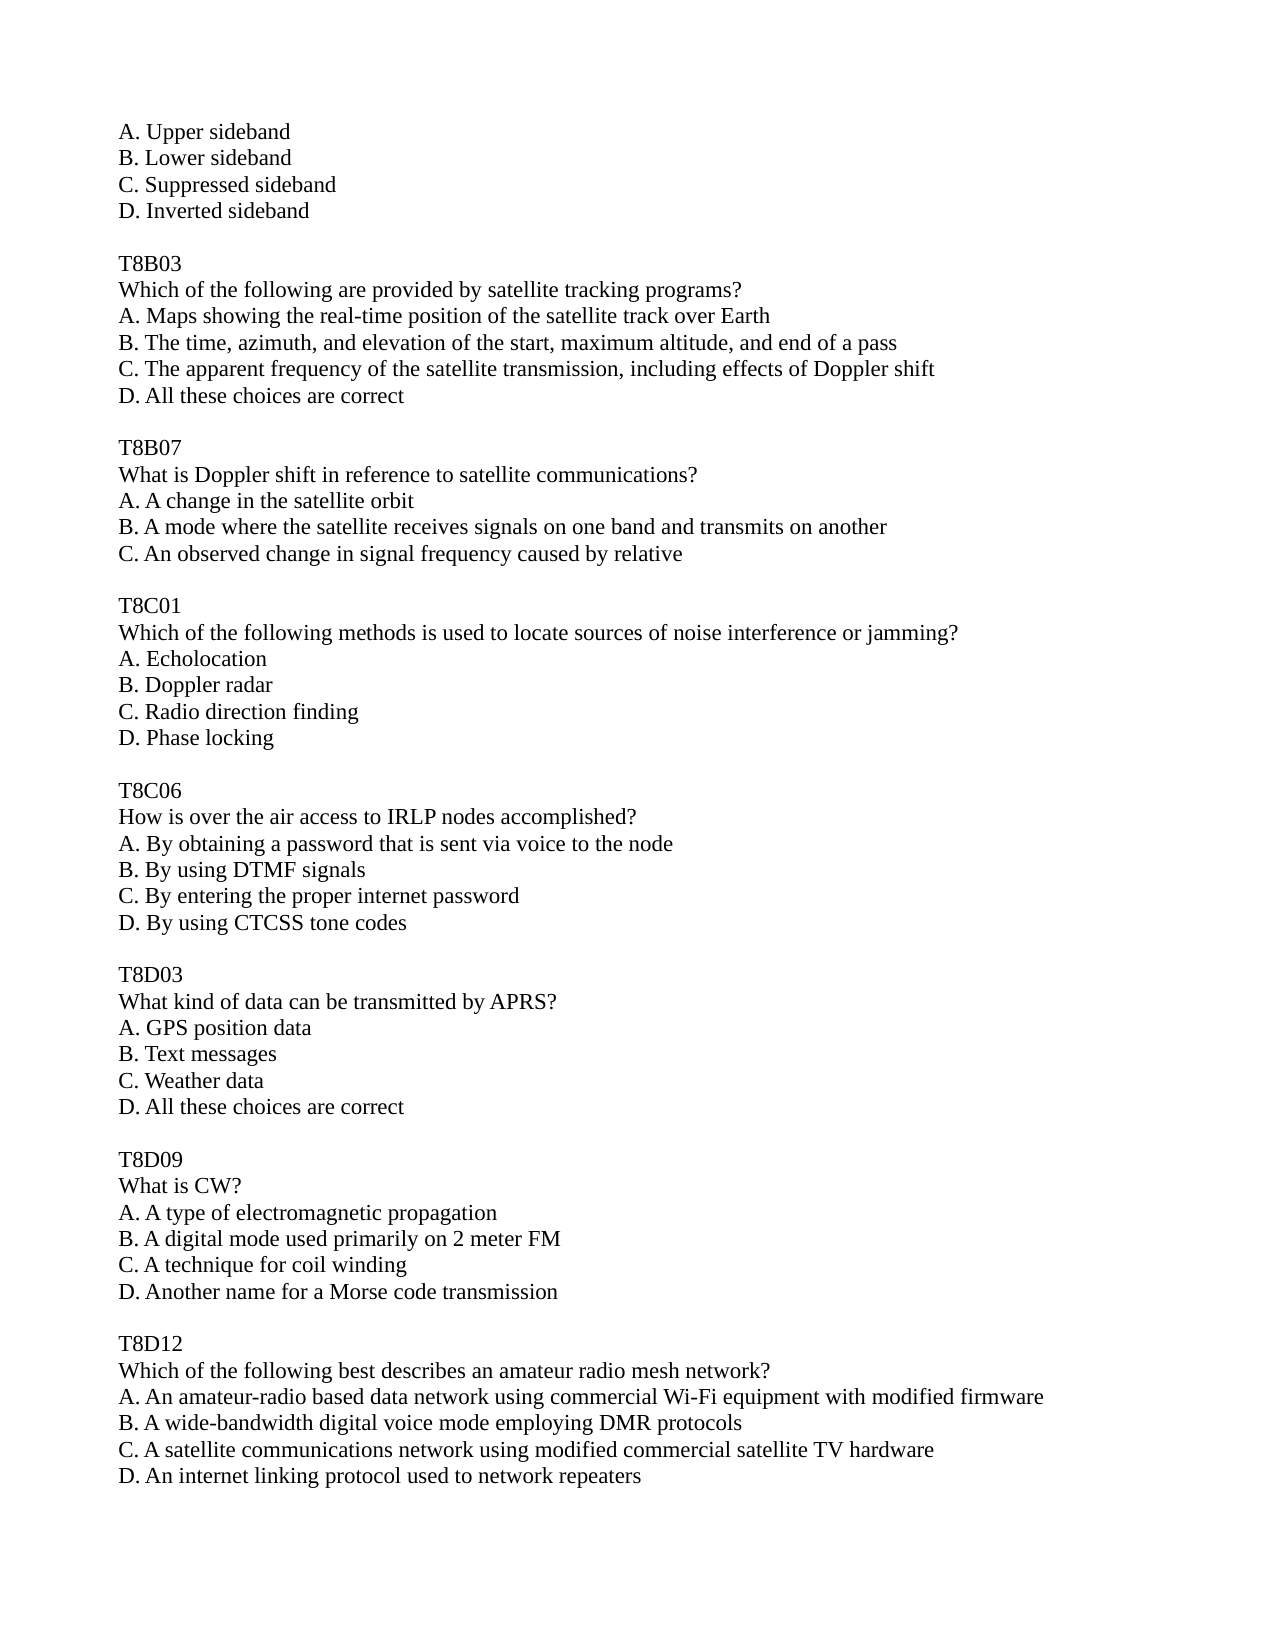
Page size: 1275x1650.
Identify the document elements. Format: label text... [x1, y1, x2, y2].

text T8D09 [118, 1146, 1157, 1172]
text B. A digital mode used primarily on 2 meter FM [118, 1225, 1157, 1251]
text What is Doppler shift in reference to satellite communications? [118, 461, 1157, 487]
text C. Radio direction finding [118, 698, 1157, 724]
text C. The apparent frequency of the satellite transmission, including effects of Doppler shift [118, 355, 1157, 382]
text What kind of data can be transmitted by APRS? [118, 988, 1157, 1014]
text A. Maps showing the real-time position of the satellite track over Earth [118, 303, 1157, 329]
text A. GPS position data [118, 1014, 1157, 1041]
text Which of the following methods is used to locate sources of noise interference or jamming? [118, 619, 1157, 645]
text B. A mode where the satellite receives signals on one band and transmits on another [118, 513, 1157, 540]
text C. A technique for coil winding [118, 1251, 1157, 1278]
text D. Inverted sideband [118, 197, 1157, 223]
text A. Echolocation [118, 645, 1157, 672]
text B. By using DTMF signals [118, 856, 1157, 882]
text C. Weather data [118, 1067, 1157, 1093]
text B. A wide-bandwidth digital voice mode employing DMR protocols [118, 1409, 1157, 1436]
text A. By obtaining a password that is sent via voice to the node [118, 830, 1157, 856]
text C. An observed change in signal frequency caused by relative [118, 540, 1157, 566]
text D. By using CTCSS tone codes [118, 909, 1157, 935]
text T8D12 [118, 1330, 1157, 1357]
text T8C06 [118, 777, 1157, 803]
text T8B07 [118, 434, 1157, 461]
text A. A change in the satellite orbit [118, 487, 1157, 513]
text How is over the air access to IRLP nodes accomplished? [118, 803, 1157, 830]
text C. Suppressed sideband [118, 171, 1157, 197]
text T8C01 [118, 592, 1157, 619]
text B. Text messages [118, 1041, 1157, 1067]
text C. By entering the proper internet password [118, 882, 1157, 909]
text T8B03 [118, 250, 1157, 276]
text A. An amateur-radio based data network using commercial Wi-Fi equipment with modified firmware [118, 1383, 1157, 1409]
text D. An internet linking protocol used to network repeaters [118, 1462, 1157, 1488]
text B. Lower sideband [118, 144, 1157, 171]
text D. Another name for a Morse code transmission [118, 1278, 1157, 1304]
text C. A satellite communications network using modified commercial satellite TV hardware [118, 1436, 1157, 1462]
text Which of the following are provided by satellite tracking programs? [118, 276, 1157, 303]
text B. Doppler radar [118, 672, 1157, 698]
text D. All these choices are correct [118, 1093, 1157, 1119]
text A. A type of electromagnetic propagation [118, 1199, 1157, 1225]
text B. The time, azimuth, and elevation of the start, maximum altitude, and end of a pass [118, 329, 1157, 355]
text D. Phase locking [118, 724, 1157, 751]
text Which of the following best describes an amateur radio mesh network? [118, 1357, 1157, 1383]
text T8D03 [118, 961, 1157, 988]
text What is CW? [118, 1172, 1157, 1199]
text D. All these choices are correct [118, 382, 1157, 408]
text A. Upper sideband [118, 118, 1157, 144]
